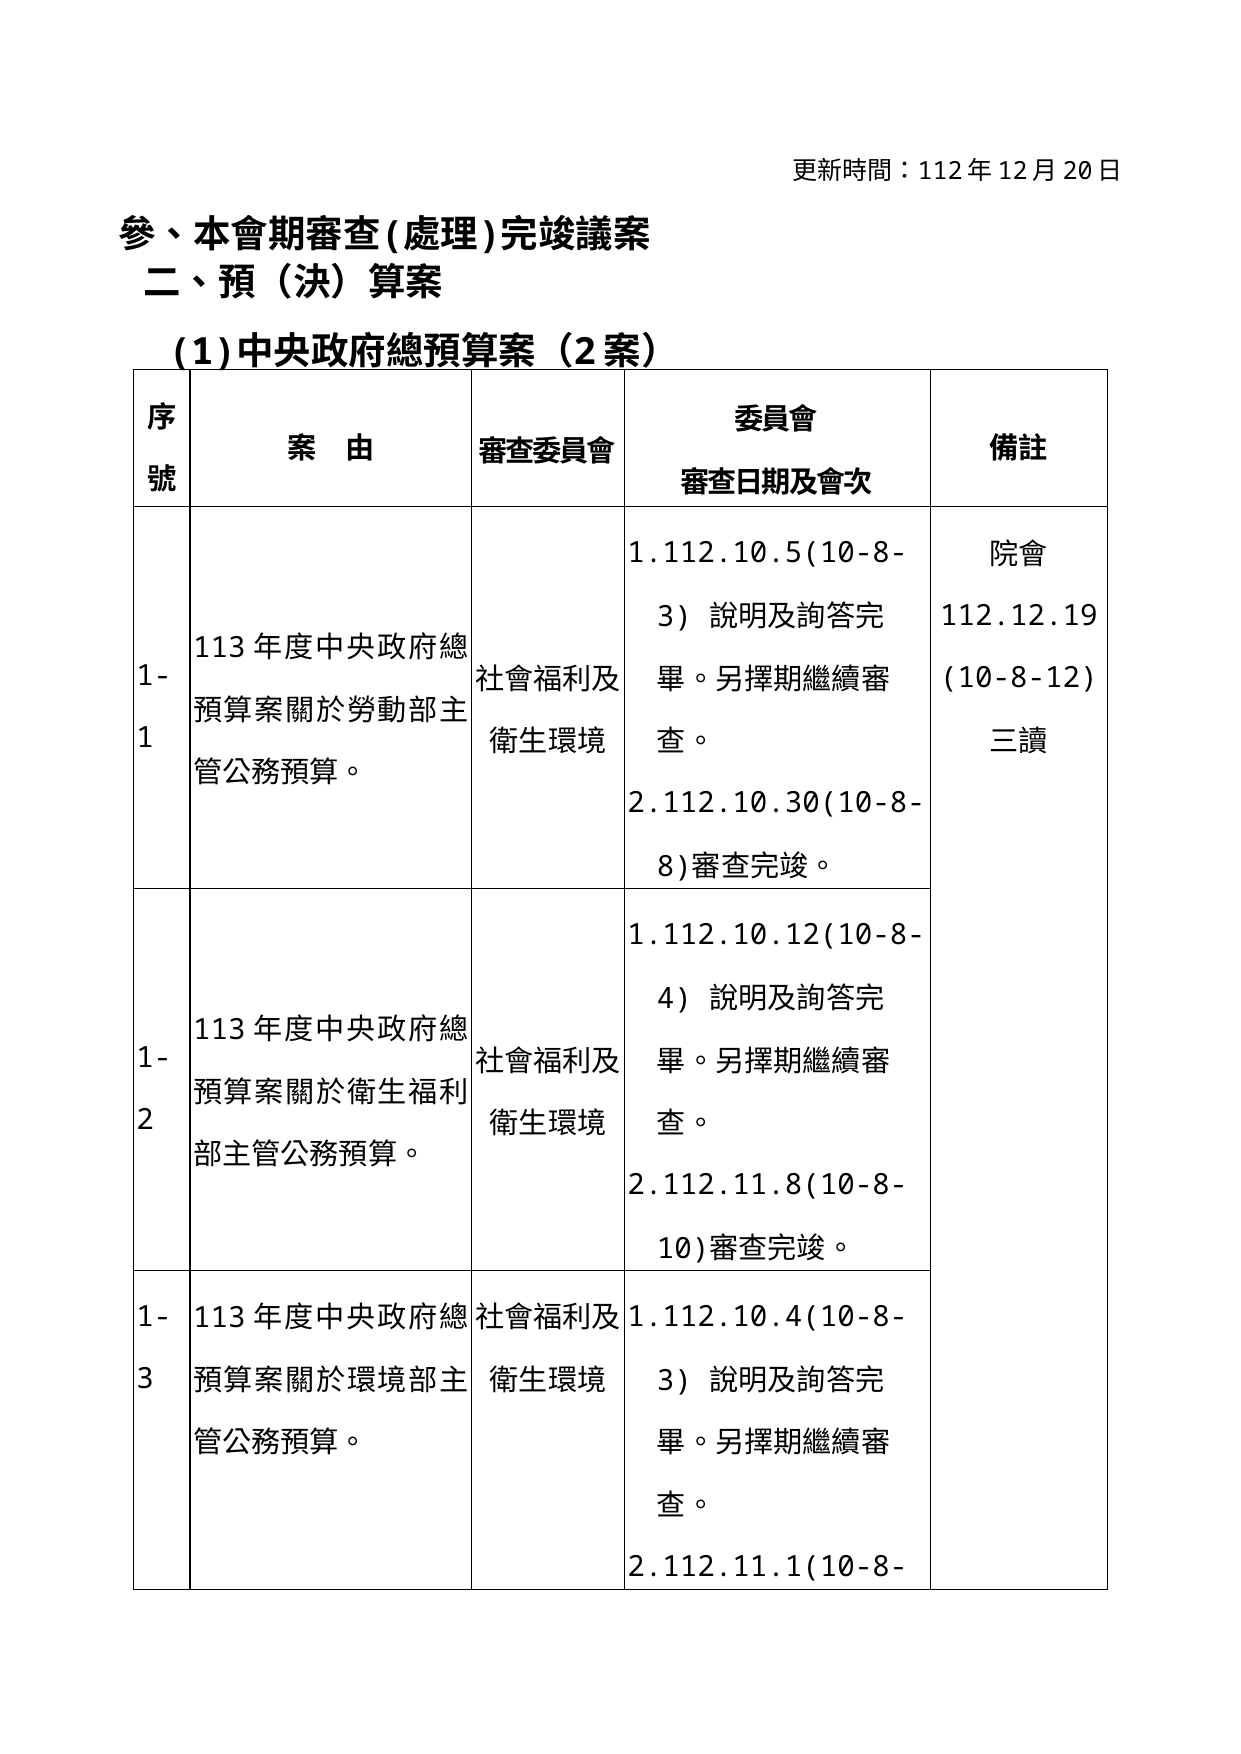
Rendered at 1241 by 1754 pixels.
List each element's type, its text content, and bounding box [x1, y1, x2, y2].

table_cell 1-3 [134, 1271, 189, 1589]
table_cell 113年度中央政府總預算案關於勞動部主管公務預算。 [191, 507, 471, 888]
table_cell 社會福利及衛生環境 [472, 889, 624, 1269]
table_header 委員會 審查日期及會次 [625, 370, 930, 506]
table_cell 社會福利及衛生環境 [472, 1271, 624, 1589]
list 中央政府總預算案（2案） [168, 306, 1122, 369]
table_cell 1.112.10.4(10-8-3) 說明及詢答完畢。另擇期繼續審查。 2.112.11.1(10-8- [625, 1271, 930, 1589]
table_cell 1.112.10.12(10-8-4) 說明及詢答完畢。另擇期繼續審查。 2.112.11.8(10-8-10)審查完竣。 [625, 889, 930, 1269]
table_cell 社會福利及衛生環境 [472, 507, 624, 888]
table_header 備註 [931, 370, 1107, 506]
text 更新時間：112年12月20日 [118, 127, 1122, 189]
table_cell 院會 112.12.19 (10-8-12) 三讀 [931, 507, 1107, 1589]
table_header 序號 [134, 370, 189, 506]
table_header 案 由 [191, 370, 471, 506]
table_cell 1-2 [134, 889, 189, 1269]
table_cell 113年度中央政府總預算案關於衛生福利部主管公務預算。 [191, 889, 471, 1269]
table_cell 1-1 [134, 507, 189, 888]
table_cell 113年度中央政府總預算案關於環境部主管公務預算。 [191, 1271, 471, 1589]
subtitle 參、本會期審查(處理)完竣議案 [118, 189, 1122, 252]
table_cell 1.112.10.5(10-8-3) 說明及詢答完畢。另擇期繼續審查。 2.112.10.30(10-8-8)審查完竣。 [625, 507, 930, 888]
table_header 審查委員會 [472, 370, 624, 506]
subtitle 二、預（決）算案 [143, 252, 1122, 306]
